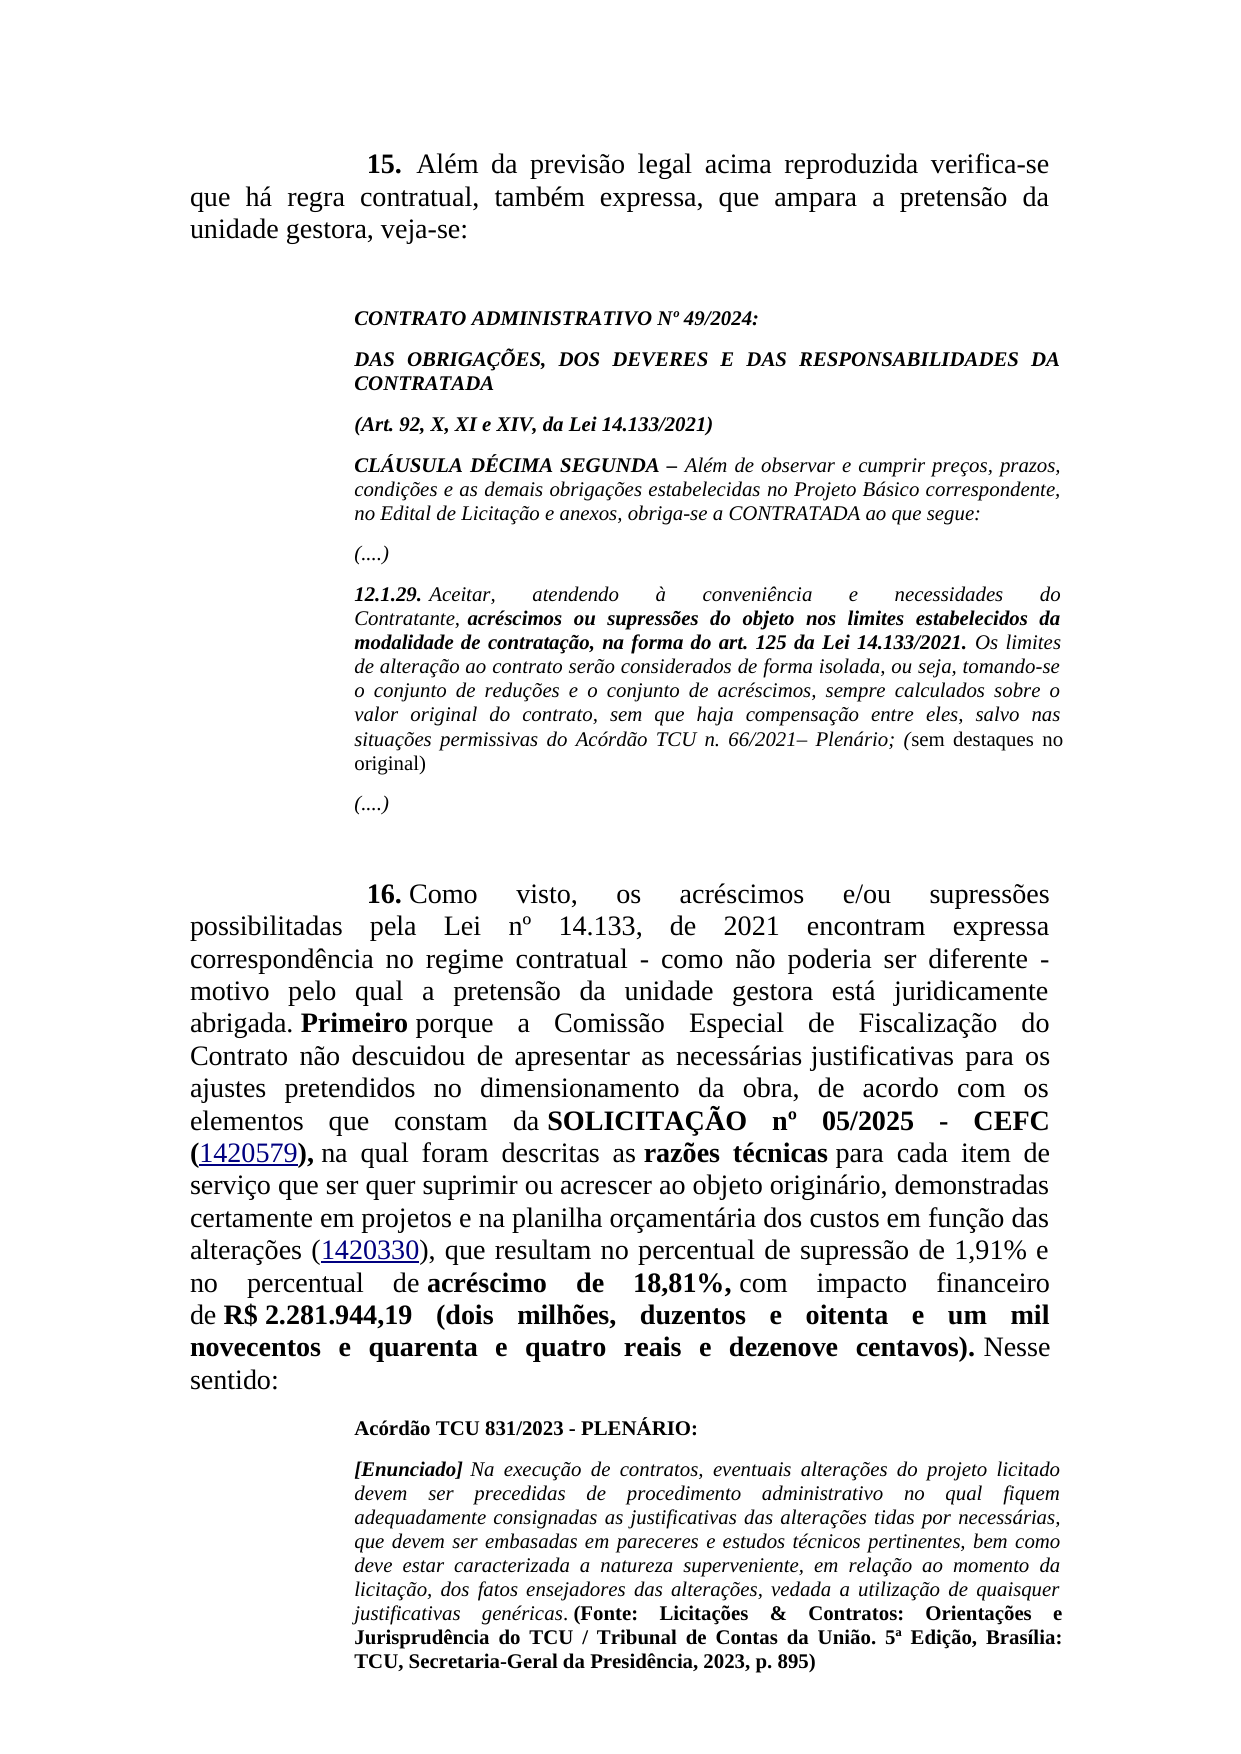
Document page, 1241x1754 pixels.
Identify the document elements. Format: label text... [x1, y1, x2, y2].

text (Art. 92, X, XI e XIV, da Lei 14.133/2021) [354, 412, 1063, 436]
text 16. Como visto, os acréscimos e/ou supressões possibilitadas pela Lei nº 14.133, de 2021 encontram expressa correspondência no regime contratual - como não poderia ser diferente - motivo pelo qual a pretensão da unidade gestora está juridicamente abrigada. Primeiro porque a Comissão Especial de Fiscalização do Contrato não descuidou de apresentar as necessárias justificativas para os ajustes pretendidos no dimensionamento da obra, de acordo com os elementos que constam da SOLICITAÇÃO nº 05/2025 - CEFC (1420579), na qual foram descritas as razões técnicas para cada item de serviço que ser quer suprimir ou acrescer ao objeto originário, demonstradas certamente em projetos e na planilha orçamentária dos custos em função das alterações (1420330), que resultam no percentual de supressão de 1,91% e no percentual de acréscimo de 18,81%, com impacto financeiro de R$ 2.281.944,19 (dois milhões, duzentos e oitenta e um mil novecentos e quarenta e quatro reais e dezenove centavos). Nesse sentido: [190, 877, 1051, 1395]
text DAS OBRIGAÇÕES, DOS DEVERES E DAS RESPONSABILIDADES DA CONTRATADA [354, 347, 1063, 395]
text Acórdão TCU 831/2023 - PLENÁRIO: [354, 1416, 1063, 1440]
text CLÁUSULA DÉCIMA SEGUNDA – Além de observar e cumprir preços, prazos, condições e as demais obrigações estabelecidas no Projeto Básico correspondente, no Edital de Licitação e anexos, obriga-se a CONTRATADA ao que segue: [354, 452, 1063, 525]
text (....) [354, 791, 1063, 815]
text CONTRATO ADMINISTRATIVO Nº 49/2024: [354, 306, 1063, 330]
text 12.1.29. Aceitar, atendendo à conveniência e necessidades do Contratante, acréscimos ou supressões do objeto nos limites estabelecidos da modalidade de contratação, na forma do art. 125 da Lei 14.133/2021. Os limites de alteração ao contrato serão considerados de forma isolada, ou seja, tomando-se o conjunto de reduções e o conjunto de acréscimos, sempre calculados sobre o valor original do contrato, sem que haja compensação entre eles, salvo nas situações permissivas do Acórdão TCU n. 66/2021– Plenário; (sem destaques no original) [354, 582, 1063, 774]
text [Enunciado] Na execução de contratos, eventuais alterações do projeto licitado devem ser precedidas de procedimento administrativo no qual fiquem adequadamente consignadas as justificativas das alterações tidas por necessárias, que devem ser embasadas em pareceres e estudos técnicos pertinentes, bem como deve estar caracterizada a natureza superveniente, em relação ao momento da licitação, dos fatos ensejadores das alterações, vedada a utilização de quaisquer justificativas genéricas. (Fonte: Licitações & Contratos: Orientações e Jurisprudência do TCU / Tribunal de Contas da União. 5ª Edição, Brasília: TCU, Secretaria-Geral da Presidência, 2023, p. 895) [354, 1457, 1063, 1673]
text 15. Além da previsão legal acima reproduzida verifica-se que há regra contratual, também expressa, que ampara a pretensão da unidade gestora, veja-se: [190, 147, 1051, 245]
text (....) [354, 541, 1063, 565]
